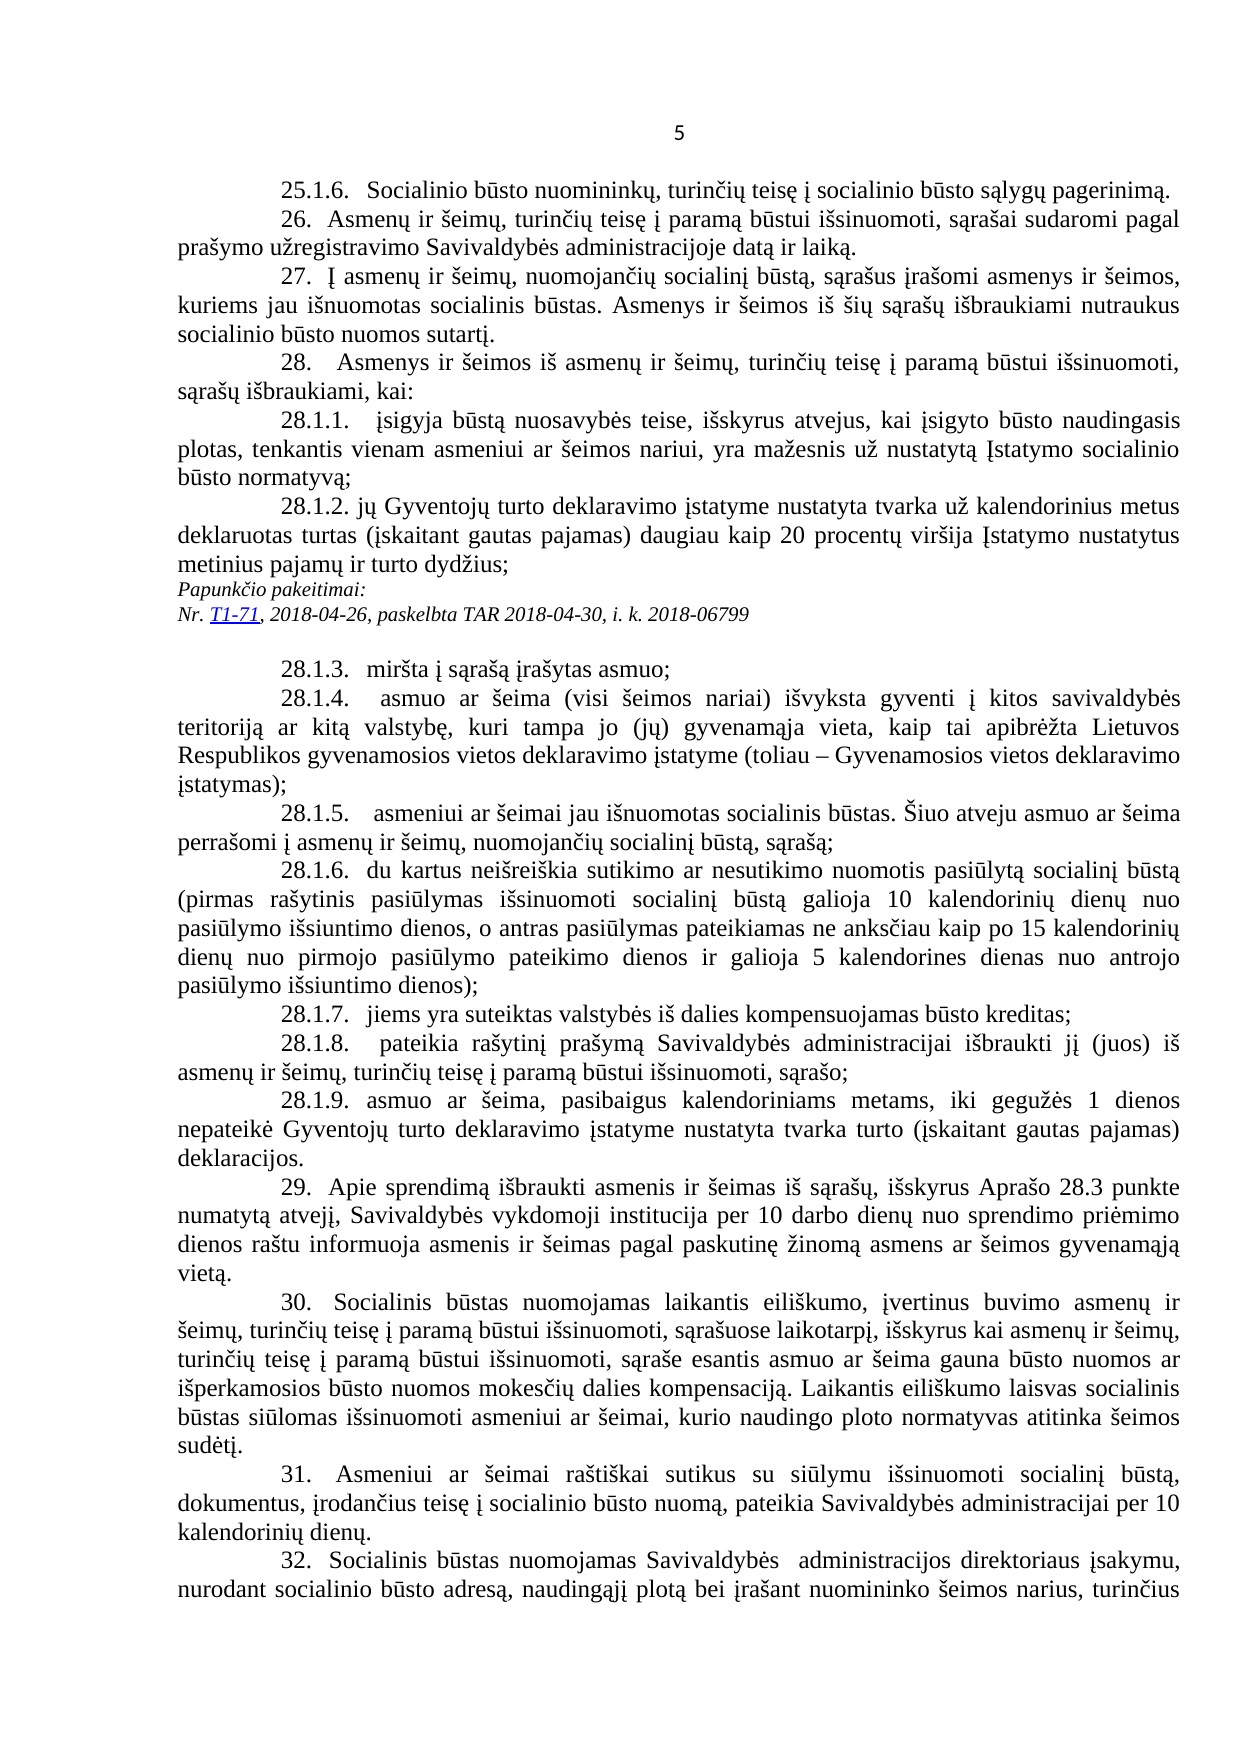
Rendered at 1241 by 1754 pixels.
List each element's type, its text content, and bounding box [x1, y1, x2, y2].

text 28. Asmenys ir šeimos iš asmenų ir šeimų, turinčių teisę į paramą būstui išsinuomoti, sąrašų išbraukiami, kai: [177, 347, 1181, 405]
text Papunkčio pakeitimai: [177, 577, 1181, 601]
text 28.1.2. jų Gyventojų turto deklaravimo įstatyme nustatyta tvarka už kalendorinius metus deklaruotas turtas (įskaitant gautas pajamas) daugiau kaip 20 procentų viršija Įstatymo nustatytus metinius pajamų ir turto dydžius; [177, 491, 1181, 577]
text Nr. T1-71, 2018-04-26, paskelbta TAR 2018-04-30, i. k. 2018-06799 [177, 601, 1181, 626]
text 28.1.7. jiems yra suteiktas valstybės iš dalies kompensuojamas būsto kreditas; [177, 999, 1181, 1028]
text 31. Asmeniui ar šeimai raštiškai sutikus su siūlymu išsinuomoti socialinį būstą, dokumentus, įrodančius teisę į socialinio būsto nuomą, pateikia Savivaldybės administracijai per 10 kalendorinių dienų. [177, 1459, 1181, 1546]
text 28.1.8. pateikia rašytinį prašymą Savivaldybės administracijai išbraukti jį (juos) iš asmenų ir šeimų, turinčių teisę į paramą būstui išsinuomoti, sąrašo; [177, 1028, 1181, 1086]
text 26. Asmenų ir šeimų, turinčių teisę į paramą būstui išsinuomoti, sąrašai sudaromi pagal prašymo užregistravimo Savivaldybės administracijoje datą ir laiką. [177, 204, 1181, 261]
text 28.1.4. asmuo ar šeima (visi šeimos nariai) išvyksta gyventi į kitos savivaldybės teritoriją ar kitą valstybę, kuri tampa jo (jų) gyvenamąja vieta, kaip tai apibrėžta Lietuvos Respublikos gyvenamosios vietos deklaravimo įstatyme (toliau – Gyvenamosios vietos deklaravimo įstatymas); [177, 683, 1181, 798]
text 28.1.6. du kartus neišreiškia sutikimo ar nesutikimo nuomotis pasiūlytą socialinį būstą (pirmas rašytinis pasiūlymas išsinuomoti socialinį būstą galioja 10 kalendorinių dienų nuo pasiūlymo išsiuntimo dienos, o antras pasiūlymas pateikiamas ne anksčiau kaip po 15 kalendorinių dienų nuo pirmojo pasiūlymo pateikimo dienos ir galioja 5 kalendorines dienas nuo antrojo pasiūlymo išsiuntimo dienos); [177, 856, 1181, 999]
text 28.1.9. asmuo ar šeima, pasibaigus kalendoriniams metams, iki gegužės 1 dienos nepateikė Gyventojų turto deklaravimo įstatyme nustatyta tvarka turto (įskaitant gautas pajamas) deklaracijos. [177, 1086, 1181, 1172]
text 28.1.1. įsigyja būstą nuosavybės teise, išskyrus atvejus, kai įsigyto būsto naudingasis plotas, tenkantis vienam asmeniui ar šeimos nariui, yra mažesnis už nustatytą Įstatymo socialinio būsto normatyvą; [177, 405, 1181, 491]
text 30. Socialinis būstas nuomojamas laikantis eiliškumo, įvertinus buvimo asmenų ir šeimų, turinčių teisę į paramą būstui išsinuomoti, sąrašuose laikotarpį, išskyrus kai asmenų ir šeimų, turinčių teisę į paramą būstui išsinuomoti, sąraše esantis asmuo ar šeima gauna būsto nuomos ar išperkamosios būsto nuomos mokesčių dalies kompensaciją. Laikantis eiliškumo laisvas socialinis būstas siūlomas išsinuomoti asmeniui ar šeimai, kurio naudingo ploto normatyvas atitinka šeimos sudėtį. [177, 1287, 1181, 1459]
text 28.1.5. asmeniui ar šeimai jau išnuomotas socialinis būstas. Šiuo atveju asmuo ar šeima perrašomi į asmenų ir šeimų, nuomojančių socialinį būstą, sąrašą; [177, 798, 1181, 856]
text 29. Apie sprendimą išbraukti asmenis ir šeimas iš sąrašų, išskyrus Aprašo 28.3 punkte numatytą atvejį, Savivaldybės vykdomoji institucija per 10 darbo dienų nuo sprendimo priėmimo dienos raštu informuoja asmenis ir šeimas pagal paskutinę žinomą asmens ar šeimos gyvenamąją vietą. [177, 1172, 1181, 1287]
text 25.1.6. Socialinio būsto nuomininkų, turinčių teisę į socialinio būsto sąlygų pagerinimą. [177, 175, 1181, 204]
text 27. Į asmenų ir šeimų, nuomojančių socialinį būstą, sąrašus įrašomi asmenys ir šeimos, kuriems jau išnuomotas socialinis būstas. Asmenys ir šeimos iš šių sąrašų išbraukiami nutraukus socialinio būsto nuomos sutartį. [177, 261, 1181, 347]
text 28.1.3. miršta į sąrašą įrašytas asmuo; [177, 654, 1181, 683]
text 32. Socialinis būstas nuomojamas Savivaldybės administracijos direktoriaus įsakymu, nurodant socialinio būsto adresą, naudingąjį plotą bei įrašant nuomininko šeimos narius, turinčius [177, 1546, 1181, 1603]
